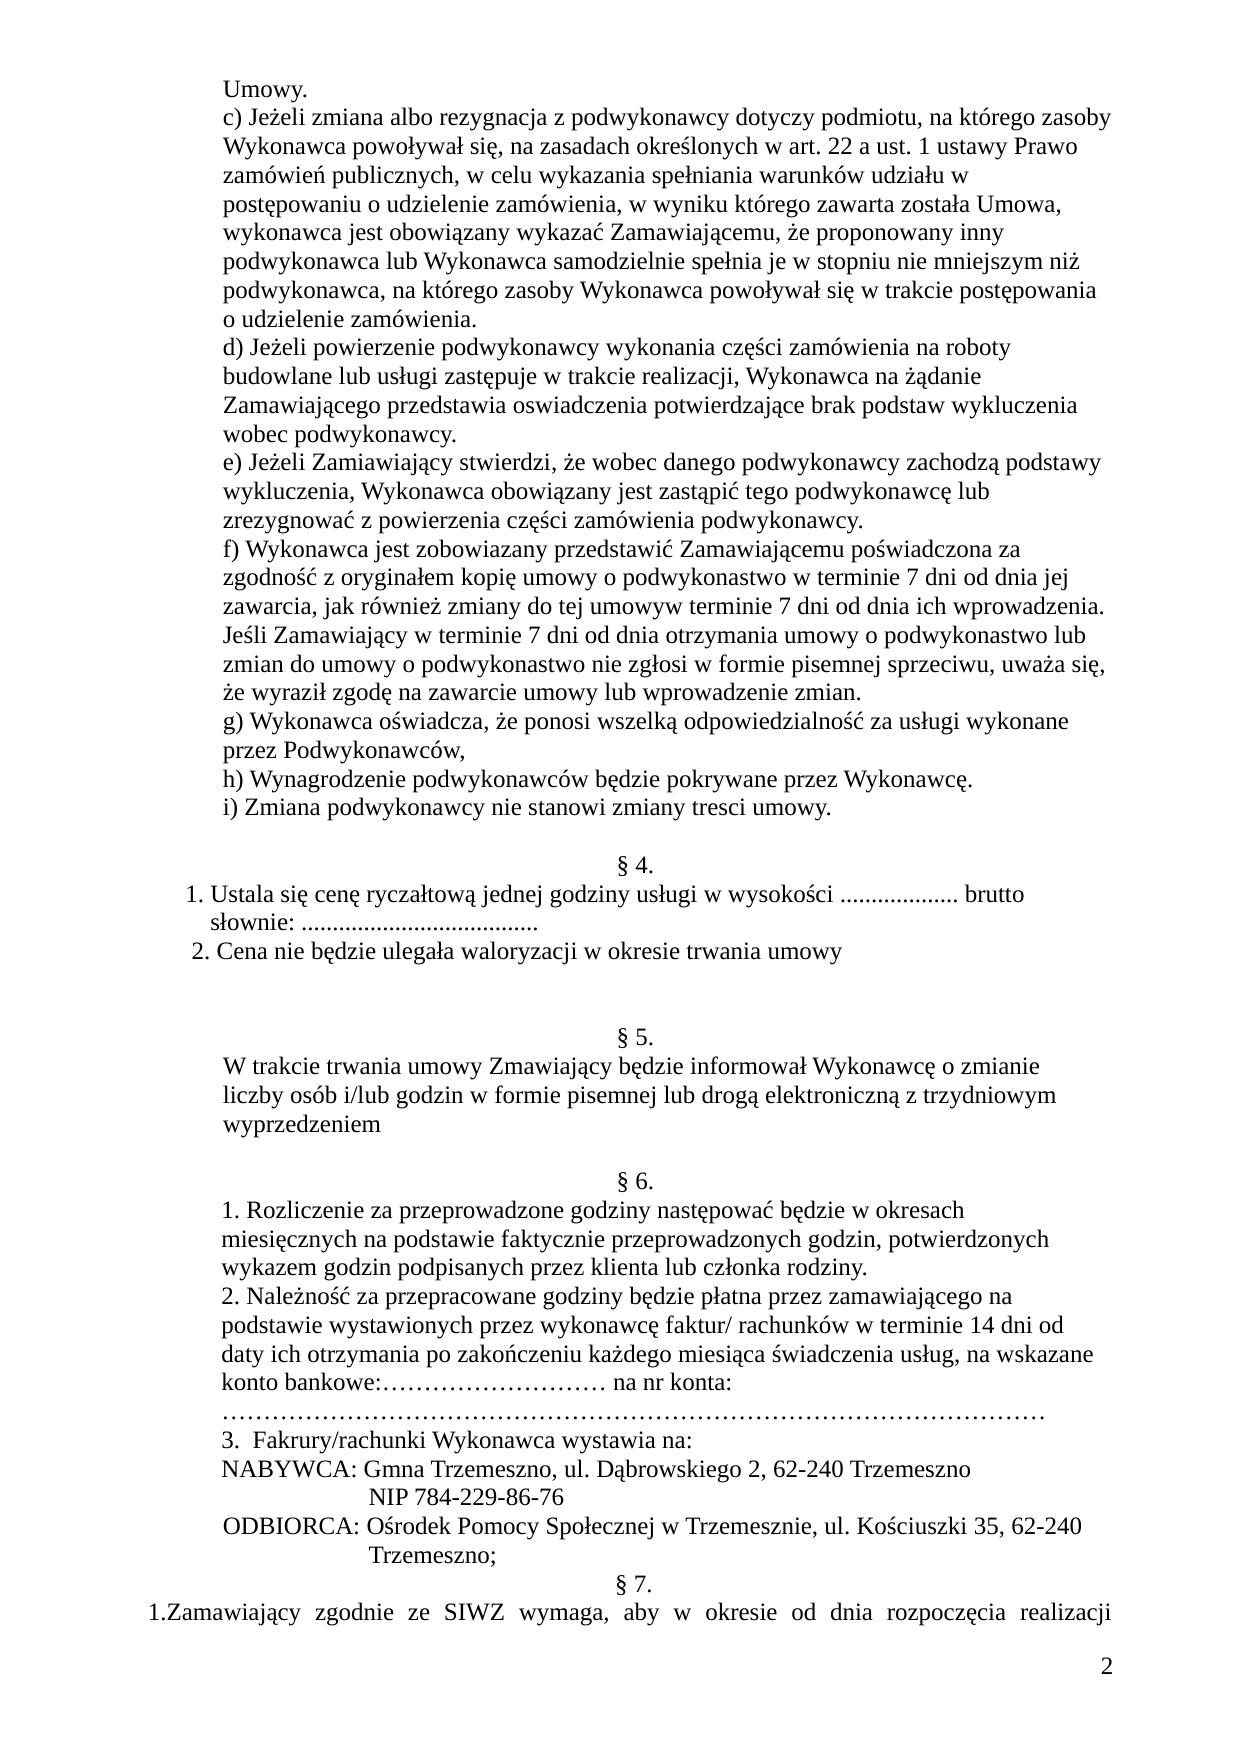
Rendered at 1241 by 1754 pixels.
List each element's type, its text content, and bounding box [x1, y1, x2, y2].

text 2. Należność za przepracowane godziny będzie płatna przez zamawiającego na podstawie wystawionych przez wykonawcę faktur/ rachunków w terminie 14 dni od daty ich otrzymania po zakończeniu każdego miesiąca świadczenia usług, na wskazane konto bankowe:……………………… na nr konta: ……………………………………………………………………………………… [148, 1281, 1113, 1425]
text 1. Rozliczenie za przeprowadzone godziny następować będzie w okresach miesięcznych na podstawie faktycznie przeprowadzonych godzin, potwierdzonych wykazem godzin podpisanych przez klienta lub członka rodziny. [148, 1195, 1113, 1281]
list c) Jeżeli zmiana albo rezygnacja z podwykonawcy dotyczy podmiotu, na którego zasoby Wykonawca powoływał się, na zasadach określonych w art. 22 a ust. 1 ustawy Prawo zamówień publicznych, w celu wykazania spełniania warunków udziału w postępowaniu o udzielenie zamówienia, w wyniku którego zawarta została Umowa, wykonawca jest obowiązany wykazać Zamawiającemu, że proponowany inny podwykonawca lub Wykonawca samodzielnie spełnia je w stopniu nie mniejszym niż podwykonawca, na którego zasoby Wykonawca powoływał się w trakcie postępowania o udzielenie zamówienia. [223, 102, 1113, 332]
list e) Jeżeli Zamiawiający stwierdzi, że wobec danego podwykonawcy zachodzą podstawy wykluczenia, Wykonawca obowiązany jest zastąpić tego podwykonawcę lub zrezygnować z powierzenia części zamówienia podwykonawcy. [223, 447, 1113, 534]
list Umowy. [223, 74, 1113, 102]
list i) Zmiana podwykonawcy nie stanowi zmiany tresci umowy. [148, 792, 1113, 821]
text 1. Ustala się cenę ryczałtową jednej godziny usługi w wysokości ................... brutto [185, 879, 1113, 907]
list g) Wykonawca oświadcza, że ponosi wszelką odpowiedzialność za usługi wykonane przez Podwykonawców, [223, 706, 1113, 764]
text NABYWCA: Gmna Trzemeszno, ul. Dąbrowskiego 2, 62-240 Trzemeszno [148, 1454, 1113, 1482]
text 3. Fakrury/rachunki Wykonawca wystawia na: [148, 1425, 1113, 1454]
text § 4. [148, 850, 1113, 879]
text 2. Cena nie będzie ulegała waloryzacji w okresie trwania umowy [185, 936, 1113, 965]
text § 5. [148, 1022, 1113, 1051]
text słownie: ...................................... [185, 907, 1113, 936]
text NIP 784-229-86-76 [148, 1482, 1113, 1511]
list Zamawiający zgodnie ze SIWZ wymaga, aby w okresie od dnia rozpoczęcia realizacji [148, 1597, 1113, 1626]
text § 6. [148, 1166, 1113, 1195]
text ODBIORCA: Ośrodek Pomocy Społecznej w Trzemesznie, ul. Kościuszki 35, 62-240 Trzemeszno; [148, 1511, 1113, 1569]
text W trakcie trwania umowy Zmawiający będzie informował Wykonawcę o zmianie liczby osób i/lub godzin w formie pisemnej lub drogą elektroniczną z trzydniowym wyprzedzeniem [148, 1051, 1113, 1137]
list f) Wykonawca jest zobowiazany przedstawić Zamawiającemu poświadczona za zgodność z oryginałem kopię umowy o podwykonastwo w terminie 7 dni od dnia jej zawarcia, jak również zmiany do tej umowyw terminie 7 dni od dnia ich wprowadzenia. Jeśli Zamawiający w terminie 7 dni od dnia otrzymania umowy o podwykonastwo lub zmian do umowy o podwykonastwo nie zgłosi w formie pisemnej sprzeciwu, uważa się, że wyraził zgodę na zawarcie umowy lub wprowadzenie zmian. [223, 534, 1113, 706]
list h) Wynagrodzenie podwykonawców będzie pokrywane przez Wykonawcę. [223, 764, 1113, 792]
text § 7. [148, 1569, 1113, 1597]
list d) Jeżeli powierzenie podwykonawcy wykonania części zamówienia na roboty budowlane lub usługi zastępuje w trakcie realizacji, Wykonawca na żądanie Zamawiającego przedstawia oswiadczenia potwierdzające brak podstaw wykluczenia wobec podwykonawcy. [223, 332, 1113, 447]
